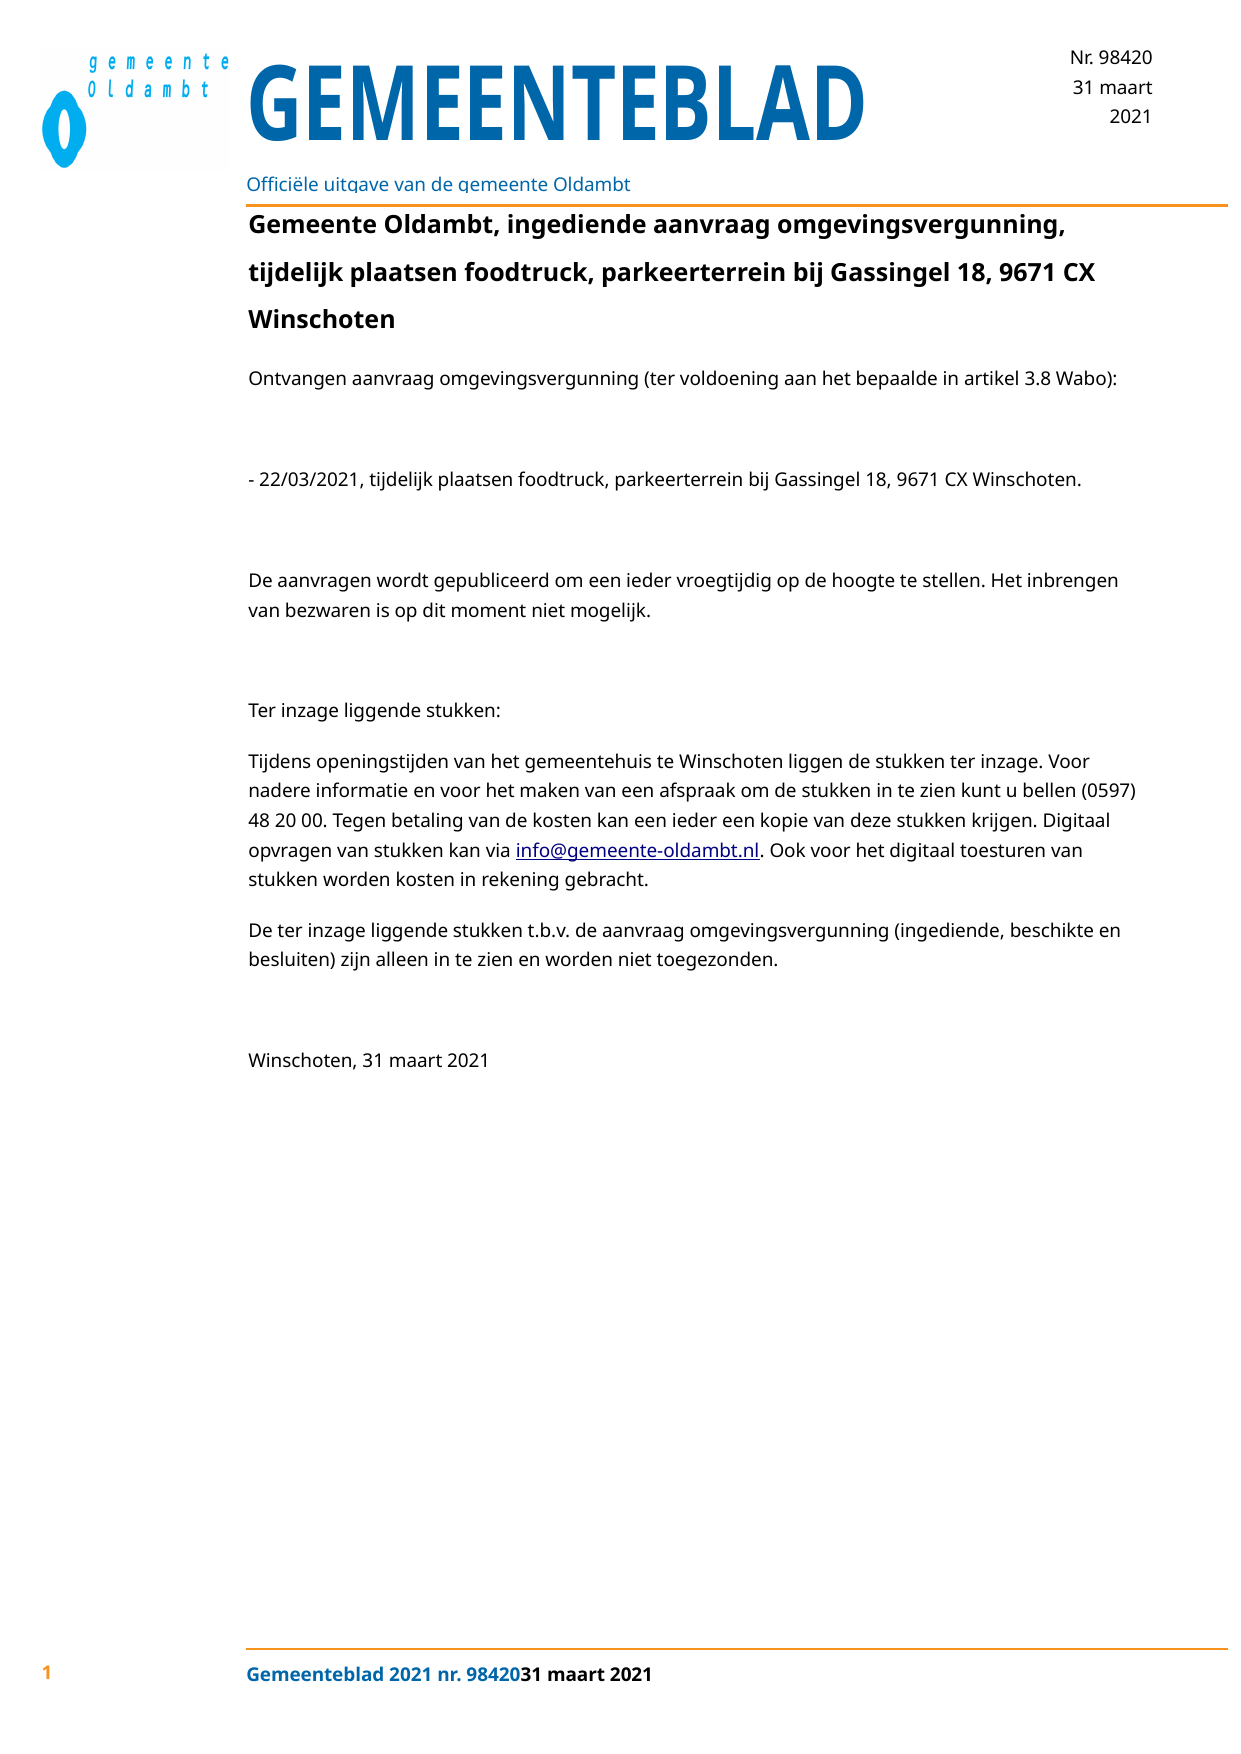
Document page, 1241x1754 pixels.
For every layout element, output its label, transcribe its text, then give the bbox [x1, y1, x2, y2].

text Ter inzage liggende stukken: [248, 698, 1152, 723]
text Gemeente Oldambt, ingediende aanvraag omgevingsvergunning, tijdelijk plaatsen foodtruck, parkeerterrein bij Gassingel 18, 9671 CX Winschoten [248, 207, 1152, 336]
text Tijdens openingstijden van het gemeentehuis te Winschoten liggen de stukken ter inzage. Voor nadere informatie en voor het maken van een afspraak om de stukken in te zien kunt u bellen (0597) 48 20 00. Tegen betaling van de kosten kan een ieder een kopie van deze stukken krijgen. Digitaal opvragen van stukken kan via info@gemeente-oldambt.nl. Ook voor het digitaal toesturen van stukken worden kosten in rekening gebracht. [248, 748, 1152, 892]
text De aanvragen wordt gepubliceerd om een ieder vroegtijdig op de hoogte te stellen. Het inbrengen van bezwaren is op dit moment niet mogelijk. [248, 567, 1152, 622]
picture [41, 47, 231, 172]
text Ontvangen aanvraag omgevingsvergunning (ter voldoening aan het bepaalde in artikel 3.8 Wabo): [248, 366, 1152, 391]
text - 22/03/2021, tijdelijk plaatsen foodtruck, parkeerterrein bij Gassingel 18, 9671 CX Winschoten. [248, 466, 1152, 492]
text De ter inzage liggende stukken t.b.v. de aanvraag omgevingsvergunning (ingediende, beschikte en besluiten) zijn alleen in te zien en worden niet toegezonden. [248, 917, 1152, 972]
text Winschoten, 31 maart 2021 [248, 1047, 1152, 1073]
